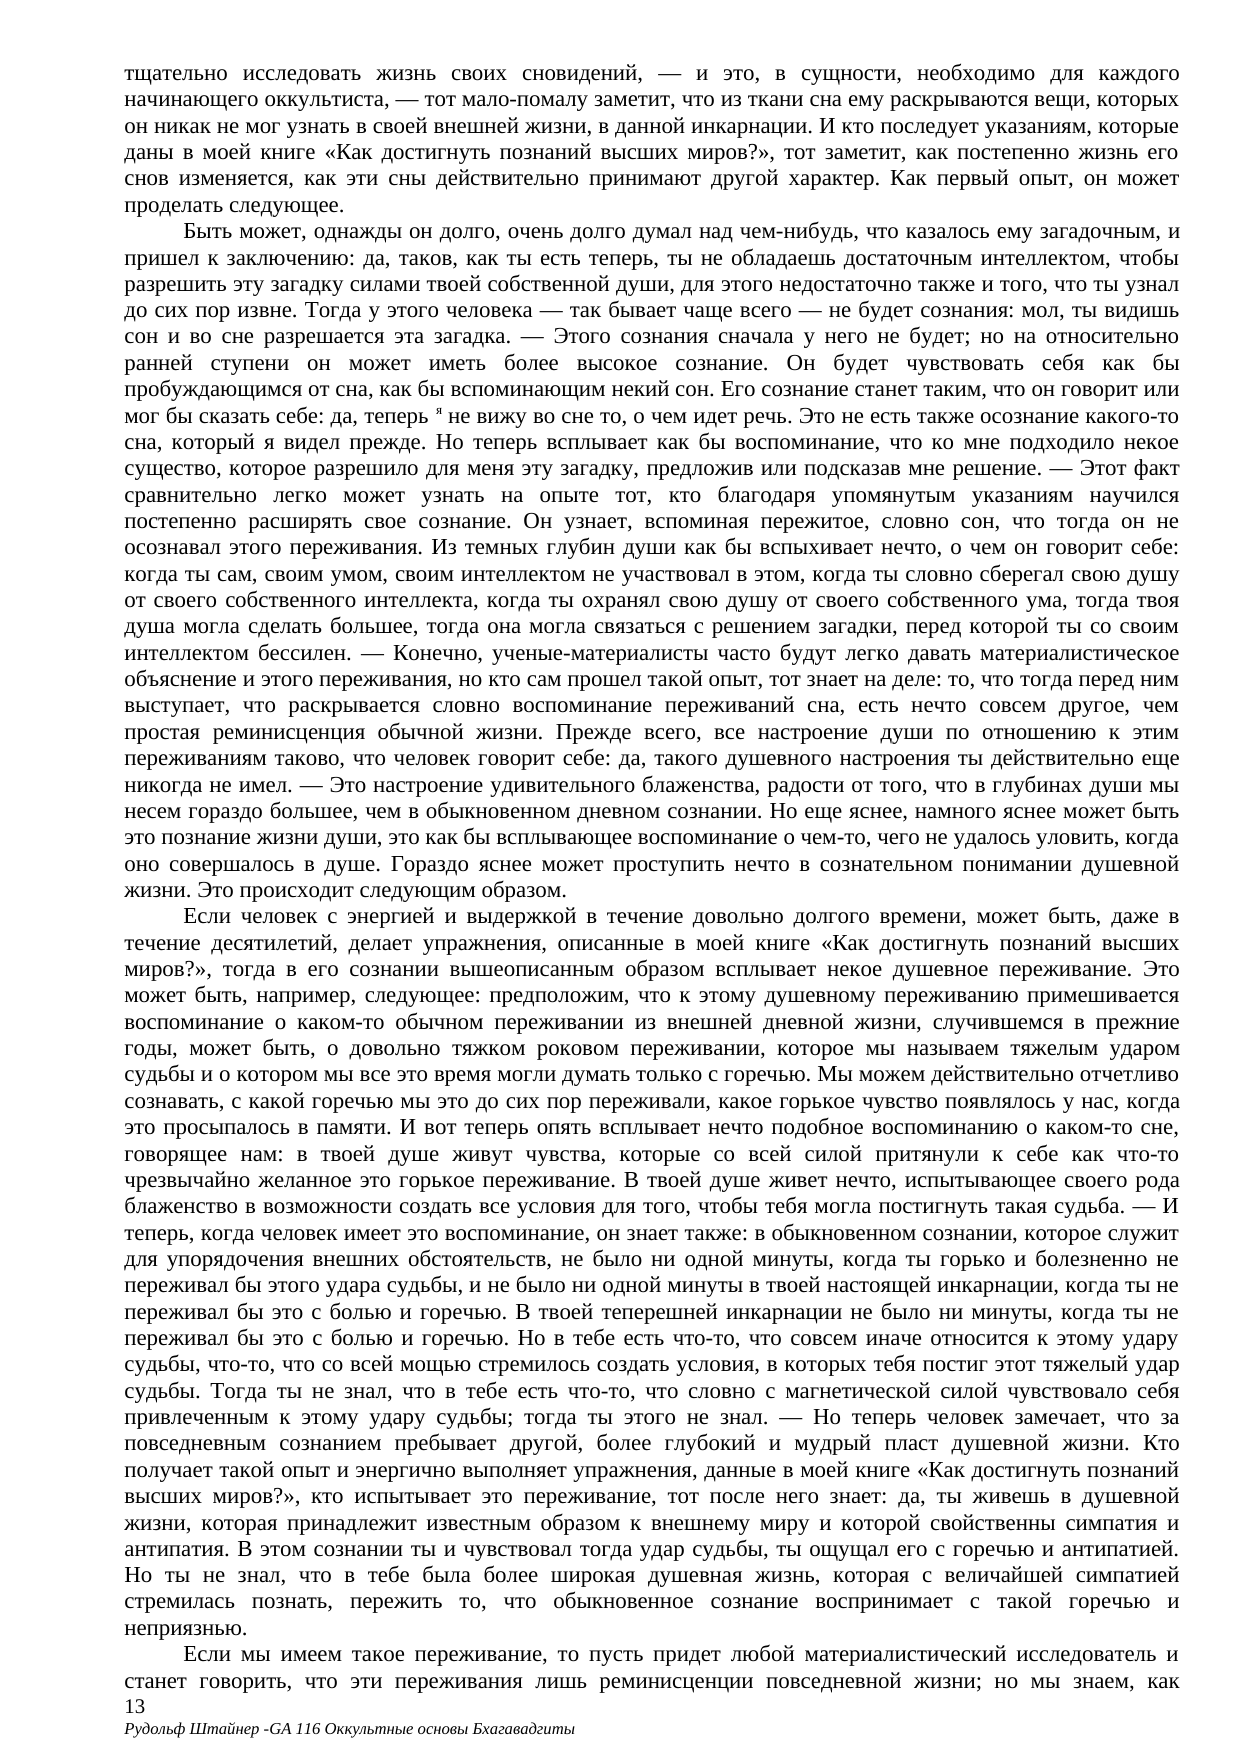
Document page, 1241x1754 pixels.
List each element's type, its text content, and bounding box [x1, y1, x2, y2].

text Если мы имеем такое переживание, то пусть придет любой материалистический исследователь и станет говорить, что эти переживания лишь реминисценции повседневной жизни; но мы знаем, как [124, 1640, 1181, 1693]
text тщательно исследовать жизнь своих сновидений, — и это, в сущности, необходимо для каждого начинающего оккультиста, — тот мало-помалу заметит, что из ткани сна ему раскрываются вещи, которых он никак не мог узнать в своей внешней жизни, в данной инкарнации. И кто последует указаниям, которые даны в моей книге «Как достигнуть познаний высших миров?», тот заметит, как постепенно жизнь его снов изменяется, как эти сны действительно принимают другой характер. Как первый опыт, он может проделать следующее. [124, 59, 1181, 217]
text Если человек с энергией и выдержкой в течение довольно долгого времени, может быть, даже в течение десятилетий, делает упражнения, описанные в моей книге «Как достигнуть познаний высших миров?», тогда в его сознании вышеописанным образом всплывает некое душевное переживание. Это может быть, например, следующее: предположим, что к этому душевному переживанию примешивается воспоминание о каком-то обычном переживании из внешней дневной жизни, случившемся в прежние годы, может быть, о довольно тяжком роковом переживании, которое мы называем тяжелым ударом судьбы и о котором мы все это время могли думать только с горечью. Мы можем действительно отчетливо сознавать, с какой горечью мы это до сих пор переживали, какое горькое чувство появлялось у нас, когда это просыпалось в памяти. И вот теперь опять всплывает нечто подобное воспоминанию о каком-то сне, говорящее нам: в твоей душе живут чувства, которые со всей силой притянули к себе как что-то чрезвычайно желанное это горькое переживание. В твоей душе живет нечто, испытывающее своего рода блаженство в возможности создать все условия для того, чтобы тебя могла постигнуть такая судьба. — И теперь, когда человек имеет это воспоминание, он знает также: в обыкновенном сознании, которое служит для упорядочения внешних обстоятельств, не было ни одной минуты, когда ты горько и болезненно не переживал бы этого удара судьбы, и не было ни одной минуты в твоей настоящей инкарнации, когда ты не переживал бы это с болью и горечью. В твоей теперешней инкарнации не было ни минуты, когда ты не переживал бы это с болью и горечью. Но в тебе есть что-то, что совсем иначе относится к этому удару судьбы, что-то, что со всей мощью стремилось создать условия, в которых тебя постиг этот тяжелый удар судьбы. Тогда ты не знал, что в тебе есть что-то, что словно с магнетической силой чувствовало себя привлеченным к этому удару судьбы; тогда ты этого не знал. — Но теперь человек замечает, что за повседневным сознанием пребывает другой, более глубокий и мудрый пласт душевной жизни. Кто получает такой опыт и энергично выполняет упражнения, данные в моей книге «Как достигнуть познаний высших миров?», кто испытывает это переживание, тот после него знает: да, ты живешь в душевной жизни, которая принадлежит известным образом к внешнему миру и которой свойственны симпатия и антипатия. В этом сознании ты и чувствовал тогда удар судьбы, ты ощущал его с горечью и антипатией. Но ты не знал, что в тебе была более широкая душевная жизнь, которая с величайшей симпатией стремилась познать, пережить то, что обыкновенное сознание воспринимает с такой горечью и неприязнью. [124, 902, 1181, 1640]
text Быть может, однажды он долго, очень долго думал над чем-нибудь, что казалось ему загадочным, и пришел к заключению: да, таков, как ты есть теперь, ты не обладаешь достаточным интеллектом, чтобы разрешить эту загадку силами твоей собственной души, для этого недостаточно также и того, что ты узнал до сих пор извне. Тогда у этого человека — так бывает чаще всего — не будет сознания: мол, ты видишь сон и во сне разрешается эта загадка. — Этого сознания сначала у него не будет; но на относительно ранней ступени он может иметь более высокое сознание. Он будет чувствовать себя как бы пробуждающимся от сна, как бы вспоминающим некий сон. Его сознание станет таким, что он говорит или мог бы сказать себе: да, теперь я не вижу во сне то, о чем идет речь. Это не есть также осознание какого-то сна, который я видел прежде. Но теперь всплывает как бы воспоминание, что ко мне подходило некое существо, которое разрешило для меня эту загадку, предложив или подсказав мне решение. — Этот факт сравнительно легко может узнать на опыте тот, кто благодаря упомянутым указаниям научился постепенно расширять свое сознание. Он узнает, вспоминая пережитое, словно сон, что тогда он не осознавал этого переживания. Из темных глубин души как бы вспыхивает нечто, о чем он говорит себе: когда ты сам, своим умом, своим интеллектом не участвовал в этом, когда ты словно сберегал свою душу от своего собственного интеллекта, когда ты охранял свою душу от своего собственного ума, тогда твоя душа могла сделать большее, тогда она могла связаться с решением загадки, перед которой ты со своим интеллектом бессилен. — Конечно, ученые-материалисты часто будут легко давать материалистическое объяснение и этого переживания, но кто сам прошел такой опыт, тот знает на деле: то, что тогда перед ним выступает, что раскрывается словно воспоминание переживаний сна, есть нечто совсем другое, чем простая реминисценция обычной жизни. Прежде всего, все настроение души по отношению к этим переживаниям таково, что человек говорит себе: да, такого душевного настроения ты действительно еще никогда не имел. — Это настроение удивительного блаженства, радости от того, что в глубинах души мы несем гораздо большее, чем в обыкновенном дневном сознании. Но еще яснее, намного яснее может быть это познание жизни души, это как бы всплывающее воспоминание о чем-то, чего не удалось уловить, когда оно совершалось в душе. Гораздо яснее может проступить нечто в сознательном понимании душевной жизни. Это происходит следующим образом. [124, 217, 1181, 902]
